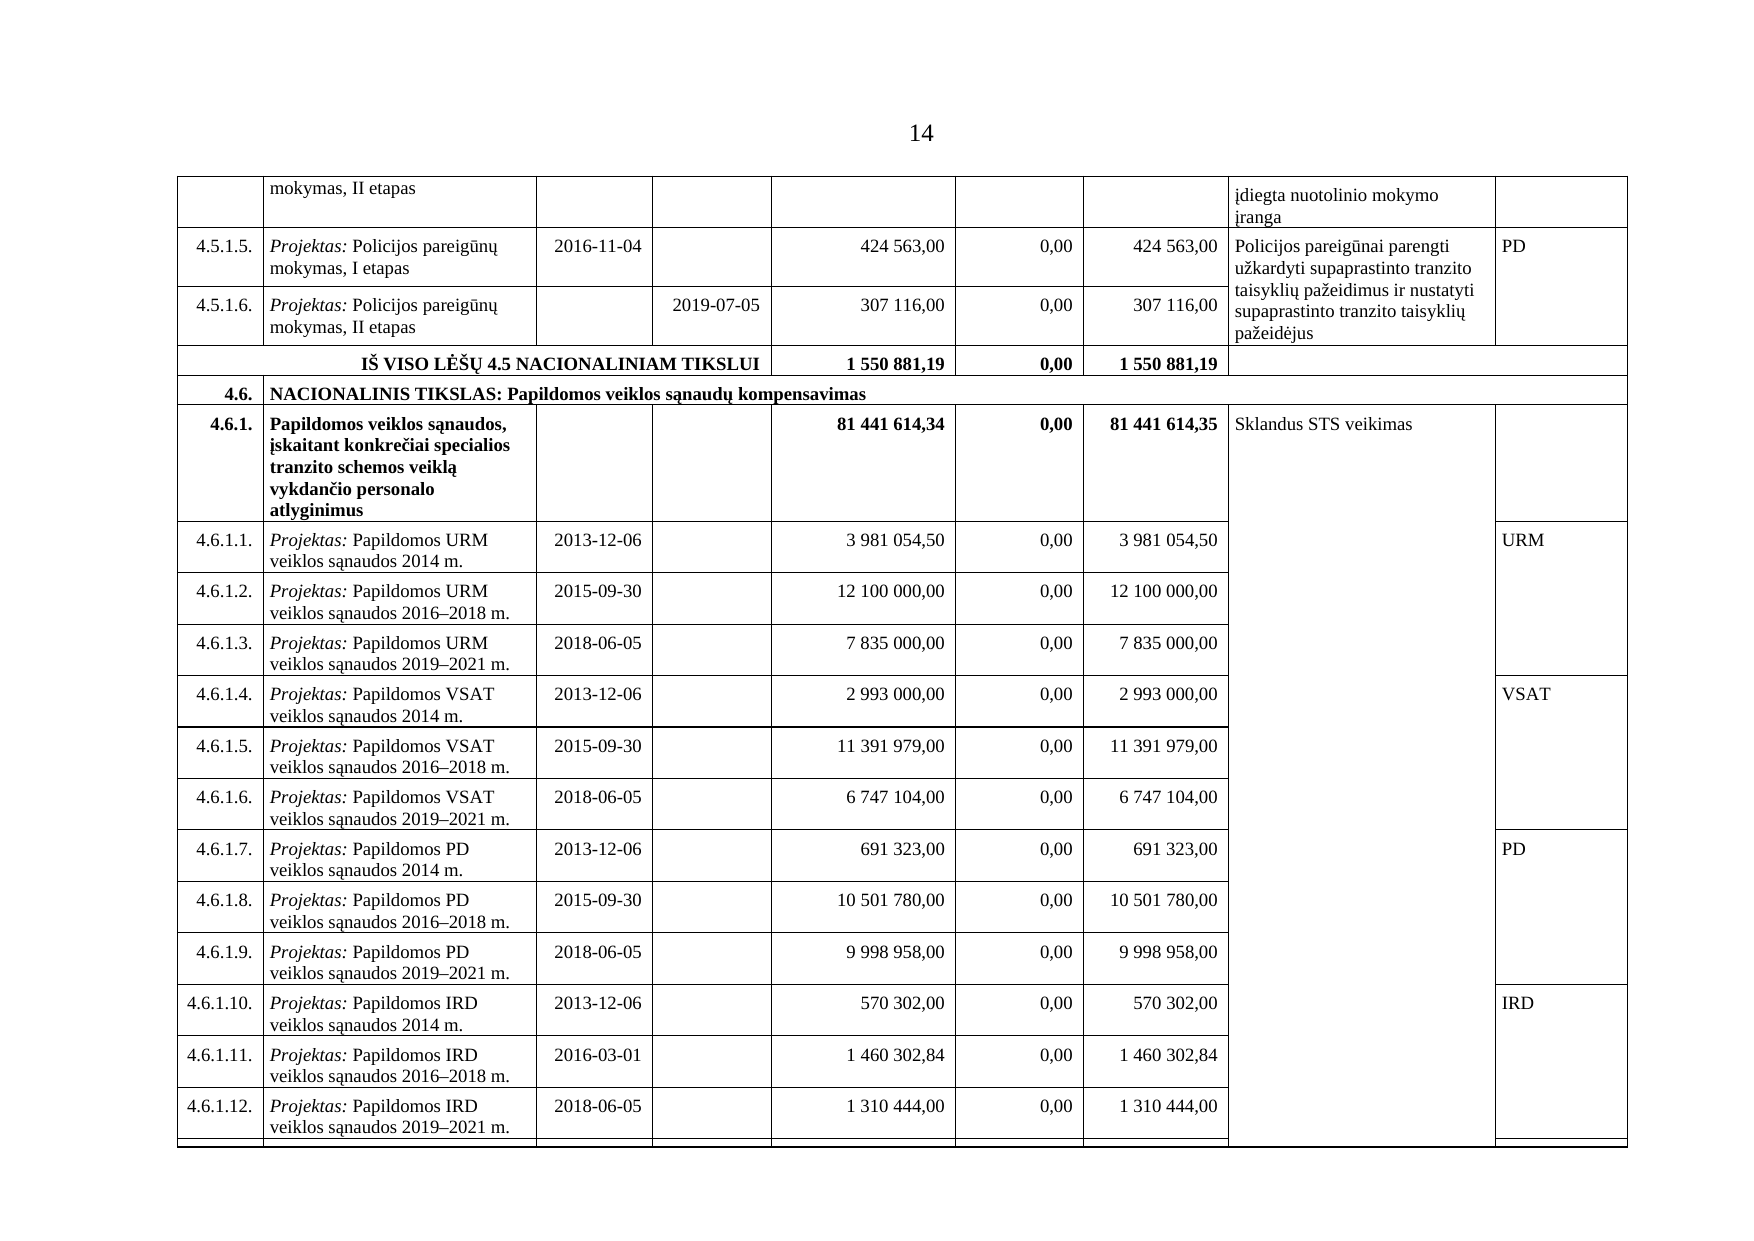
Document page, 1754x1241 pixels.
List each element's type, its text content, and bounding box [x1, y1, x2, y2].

table_cell [653, 830, 771, 881]
table_cell Projektas: Papildomos VSAT veiklos sąnaudos 2014 m. [264, 676, 536, 726]
table_cell 6 747 104,00 [1084, 779, 1228, 829]
table_cell Projektas: Papildomos VSAT veiklos sąnaudos 2019–2021 m. [264, 779, 536, 829]
table_cell 4.6.1.5. [178, 728, 263, 778]
table_cell IRD [1496, 985, 1627, 1138]
table_cell IŠ VISO LĖŠŲ 4.5 NACIONALINIAM TIKSLUI [178, 346, 771, 374]
table_cell 4.6.1.9. [178, 933, 263, 984]
table_cell 2016-11-04 [537, 228, 652, 286]
table_cell 1 550 881,19 [772, 346, 955, 374]
table_cell [653, 676, 771, 726]
table_cell 0,00 [956, 522, 1083, 572]
table_cell Projektas: Policijos pareigūnų mokymas, II etapas [264, 287, 536, 344]
table_cell 0,00 [956, 1036, 1083, 1087]
table_cell 4.6.1.10. [178, 985, 263, 1035]
table_cell 0,00 [956, 228, 1083, 286]
table_cell 4.6.1.12. [178, 1088, 263, 1138]
table_cell [653, 1139, 771, 1146]
table_cell 4.6.1.11. [178, 1036, 263, 1087]
table_cell [1496, 405, 1627, 521]
table_cell 12 100 000,00 [1084, 573, 1228, 623]
table_cell 81 441 614,34 [772, 405, 955, 521]
table_cell 10 501 780,00 [772, 882, 955, 932]
table_cell 1 460 302,84 [1084, 1036, 1228, 1087]
table_cell 2013-12-06 [537, 522, 652, 572]
table_cell [653, 522, 771, 572]
table_cell 3 981 054,50 [1084, 522, 1228, 572]
table_cell PD [1496, 830, 1627, 984]
table_cell [1084, 1139, 1228, 1146]
table_cell 2018-06-05 [537, 625, 652, 675]
table_cell [653, 985, 771, 1035]
table_cell Projektas: Papildomos PD veiklos sąnaudos 2014 m. [264, 830, 536, 881]
table_cell 2016-03-01 [537, 1036, 652, 1087]
table_cell 2019-07-05 [653, 287, 771, 344]
table_cell [537, 287, 652, 344]
table_cell 0,00 [956, 676, 1083, 726]
table_cell Projektas: Papildomos URM veiklos sąnaudos 2019–2021 m. [264, 625, 536, 675]
table_cell Projektas: Papildomos IRD veiklos sąnaudos 2016–2018 m. [264, 1036, 536, 1087]
table_cell 11 391 979,00 [772, 728, 955, 778]
table_cell PD [1496, 228, 1627, 344]
table_cell Papildomos veiklos sąnaudos, įskaitant konkrečiai specialios tranzito schemos veiklą vykdančio personalo atlyginimus [264, 405, 536, 521]
table_cell 0,00 [956, 985, 1083, 1035]
table_cell 4.6.1.4. [178, 676, 263, 726]
table_cell Projektas: Papildomos IRD veiklos sąnaudos 2014 m. [264, 985, 536, 1035]
table_cell 570 302,00 [772, 985, 955, 1035]
table_cell [537, 1139, 652, 1146]
table_cell 2018-06-05 [537, 779, 652, 829]
table_cell [956, 177, 1083, 227]
table_cell [653, 228, 771, 286]
table_cell Projektas: Papildomos URM veiklos sąnaudos 2016–2018 m. [264, 573, 536, 623]
table_cell [178, 177, 263, 227]
table_cell Projektas: Papildomos URM veiklos sąnaudos 2014 m. [264, 522, 536, 572]
table_cell 4.6.1. [178, 405, 263, 521]
table_cell 0,00 [956, 346, 1083, 374]
table_cell 81 441 614,35 [1084, 405, 1228, 521]
table_cell [264, 1139, 536, 1146]
table_cell 0,00 [956, 573, 1083, 623]
table_cell [653, 1036, 771, 1087]
table_cell 0,00 [956, 1088, 1083, 1138]
table_cell Projektas: Papildomos PD veiklos sąnaudos 2019–2021 m. [264, 933, 536, 984]
table_cell [653, 933, 771, 984]
table_cell 0,00 [956, 625, 1083, 675]
table_cell 4.6.1.6. [178, 779, 263, 829]
table_cell [653, 1088, 771, 1138]
table_cell [772, 1139, 955, 1146]
table_cell 2013-12-06 [537, 985, 652, 1035]
table_cell 4.6. [178, 376, 263, 404]
table_cell 2013-12-06 [537, 676, 652, 726]
table_cell 0,00 [956, 882, 1083, 932]
table_cell 0,00 [956, 405, 1083, 521]
table_cell [653, 882, 771, 932]
table_cell 1 310 444,00 [772, 1088, 955, 1138]
table_cell 7 835 000,00 [772, 625, 955, 675]
table_cell [653, 405, 771, 521]
table_cell 1 310 444,00 [1084, 1088, 1228, 1138]
table_cell 7 835 000,00 [1084, 625, 1228, 675]
table_cell 424 563,00 [1084, 228, 1228, 286]
table_cell 2013-12-06 [537, 830, 652, 881]
table_cell Projektas: Papildomos IRD veiklos sąnaudos 2019–2021 m. [264, 1088, 536, 1138]
table_cell 2 993 000,00 [772, 676, 955, 726]
table_cell 10 501 780,00 [1084, 882, 1228, 932]
table_cell 691 323,00 [772, 830, 955, 881]
table_cell [653, 625, 771, 675]
table_cell [653, 728, 771, 778]
table_cell [653, 177, 771, 227]
table_cell Policijos pareigūnai parengti užkardyti supaprastinto tranzito taisyklių pažeidimus ir nustatyti supaprastinto tranzito taisyklių pažeidėjus [1229, 228, 1495, 344]
table_cell 6 747 104,00 [772, 779, 955, 829]
table_cell 2015-09-30 [537, 728, 652, 778]
table_cell 307 116,00 [1084, 287, 1228, 344]
table_cell [1496, 1139, 1627, 1146]
table_cell 12 100 000,00 [772, 573, 955, 623]
table_cell 4.6.1.1. [178, 522, 263, 572]
table_cell NACIONALINIS TIKSLAS: Papildomos veiklos sąnaudų kompensavimas [264, 376, 1627, 404]
table_cell Projektas: Policijos pareigūnų mokymas, I etapas [264, 228, 536, 286]
table_cell [653, 573, 771, 623]
table_cell [956, 1139, 1083, 1146]
table_cell [537, 405, 652, 521]
table_cell Projektas: Papildomos PD veiklos sąnaudos 2016–2018 m. [264, 882, 536, 932]
table_cell 2018-06-05 [537, 933, 652, 984]
table_cell 9 998 958,00 [772, 933, 955, 984]
table_cell 307 116,00 [772, 287, 955, 344]
table_cell 691 323,00 [1084, 830, 1228, 881]
table_cell 3 981 054,50 [772, 522, 955, 572]
table_cell 570 302,00 [1084, 985, 1228, 1035]
table_cell 0,00 [956, 287, 1083, 344]
table_cell mokymas, II etapas [264, 177, 536, 227]
table_cell URM [1496, 522, 1627, 675]
table_cell [1496, 177, 1627, 227]
table_cell 0,00 [956, 933, 1083, 984]
table_cell [537, 177, 652, 227]
table_cell 424 563,00 [772, 228, 955, 286]
table_cell 1 550 881,19 [1084, 346, 1228, 374]
table_cell Projektas: Papildomos VSAT veiklos sąnaudos 2016–2018 m. [264, 728, 536, 778]
table_cell 0,00 [956, 830, 1083, 881]
table_cell 2 993 000,00 [1084, 676, 1228, 726]
table_cell 4.6.1.2. [178, 573, 263, 623]
table_cell 2015-09-30 [537, 573, 652, 623]
table_cell 4.6.1.7. [178, 830, 263, 881]
table_cell 2015-09-30 [537, 882, 652, 932]
table_cell [653, 779, 771, 829]
table_cell 0,00 [956, 779, 1083, 829]
table_cell 4.6.1.8. [178, 882, 263, 932]
table_cell 4.5.1.5. [178, 228, 263, 286]
table_cell [178, 1139, 263, 1146]
table_cell [1084, 177, 1228, 227]
table_cell 9 998 958,00 [1084, 933, 1228, 984]
table_cell [772, 177, 955, 227]
table_cell Sklandus STS veikimas [1229, 405, 1495, 1146]
table_cell VSAT [1496, 676, 1627, 829]
table_cell 2018-06-05 [537, 1088, 652, 1138]
table_cell 0,00 [956, 728, 1083, 778]
table_cell 4.5.1.6. [178, 287, 263, 344]
table_cell 1 460 302,84 [772, 1036, 955, 1087]
table_cell [1229, 346, 1627, 374]
table_cell 11 391 979,00 [1084, 728, 1228, 778]
table_cell 4.6.1.3. [178, 625, 263, 675]
table_cell įdiegta nuotolinio mokymo įranga [1229, 177, 1495, 227]
